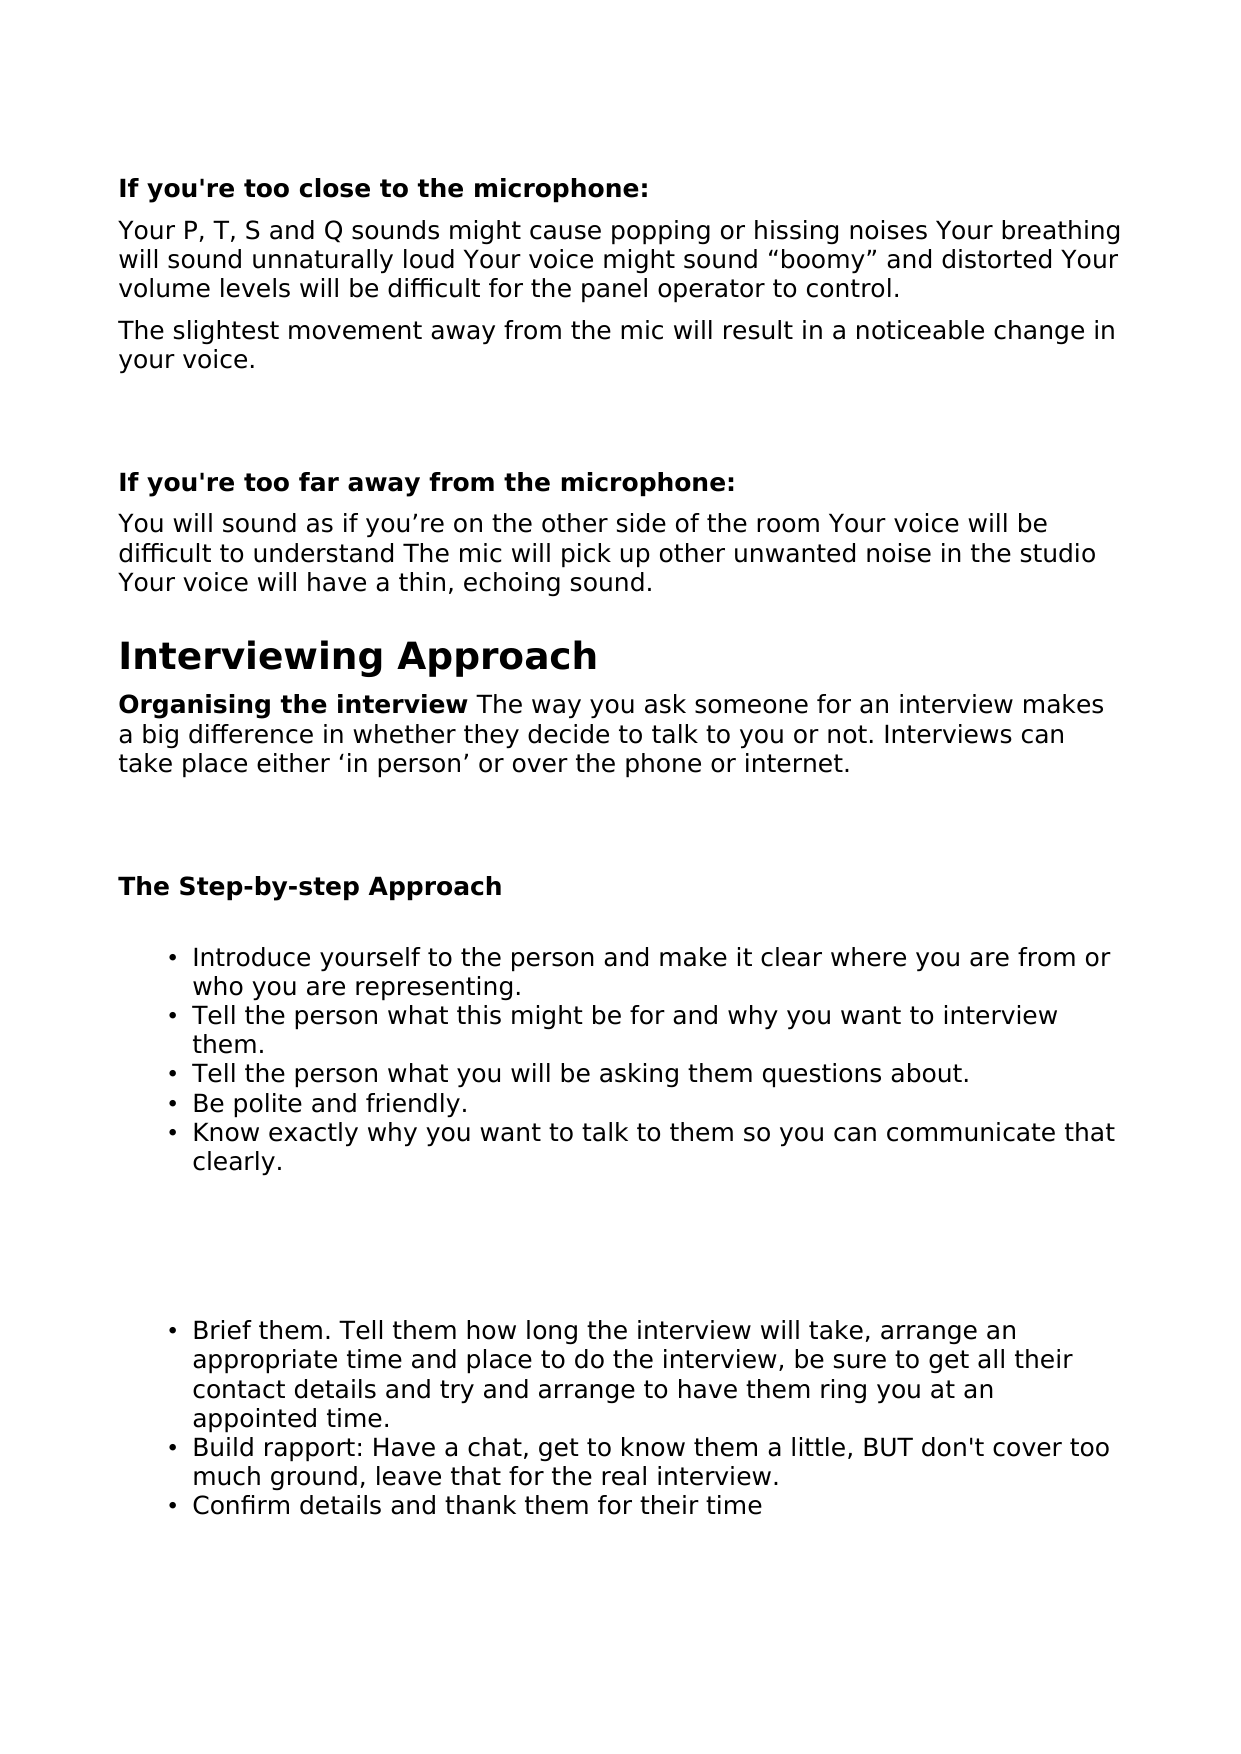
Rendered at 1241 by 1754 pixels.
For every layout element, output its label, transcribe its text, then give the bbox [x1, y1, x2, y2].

text If you're too close to the microphone: [118, 174, 1122, 203]
list Introduce yourself to the person and make it clear where you are from or who you are representing. [177, 943, 1122, 1001]
list Be polite and friendly. [177, 1089, 1122, 1118]
text The slightest movement away from the mic will result in a noticeable change in your voice. [118, 316, 1122, 374]
list Tell the person what you will be asking them questions about. [177, 1060, 1122, 1089]
list Brief them. Tell them how long the interview will take, arrange an appropriate time and place to do the interview, be sure to get all their contact details and try and arrange to have them ring you at an appointed time. [177, 1316, 1122, 1433]
text You will sound as if you’re on the other side of the room Your voice will be difficult to understand The mic will pick up other unwanted noise in the studio Your voice will have a thin, echoing sound. [118, 509, 1122, 597]
list Tell the person what this might be for and why you want to interview them. [177, 1001, 1122, 1060]
text Organising the interview The way you ask someone for an interview makes a big difference in whether they decide to talk to you or not. Interviews can take place either ‘in person’ or over the phone or internet. [118, 691, 1122, 778]
text The Step-by-step Approach [118, 872, 1122, 901]
list Know exactly why you want to talk to them so you can communicate that clearly. [177, 1118, 1122, 1176]
text If you're too far away from the microphone: [118, 468, 1122, 497]
subtitle Interviewing Approach [118, 634, 1122, 678]
text Your P, T, S and Q sounds might cause popping or hissing noises Your breathing will sound unnaturally loud Your voice might sound “boomy” and distorted Your volume levels will be difficult for the panel operator to control. [118, 216, 1122, 303]
list Build rapport: Have a chat, get to know them a little, BUT don't cover too much ground, leave that for the real interview. [177, 1433, 1122, 1491]
list Confirm details and thank them for their time [177, 1491, 1122, 1521]
